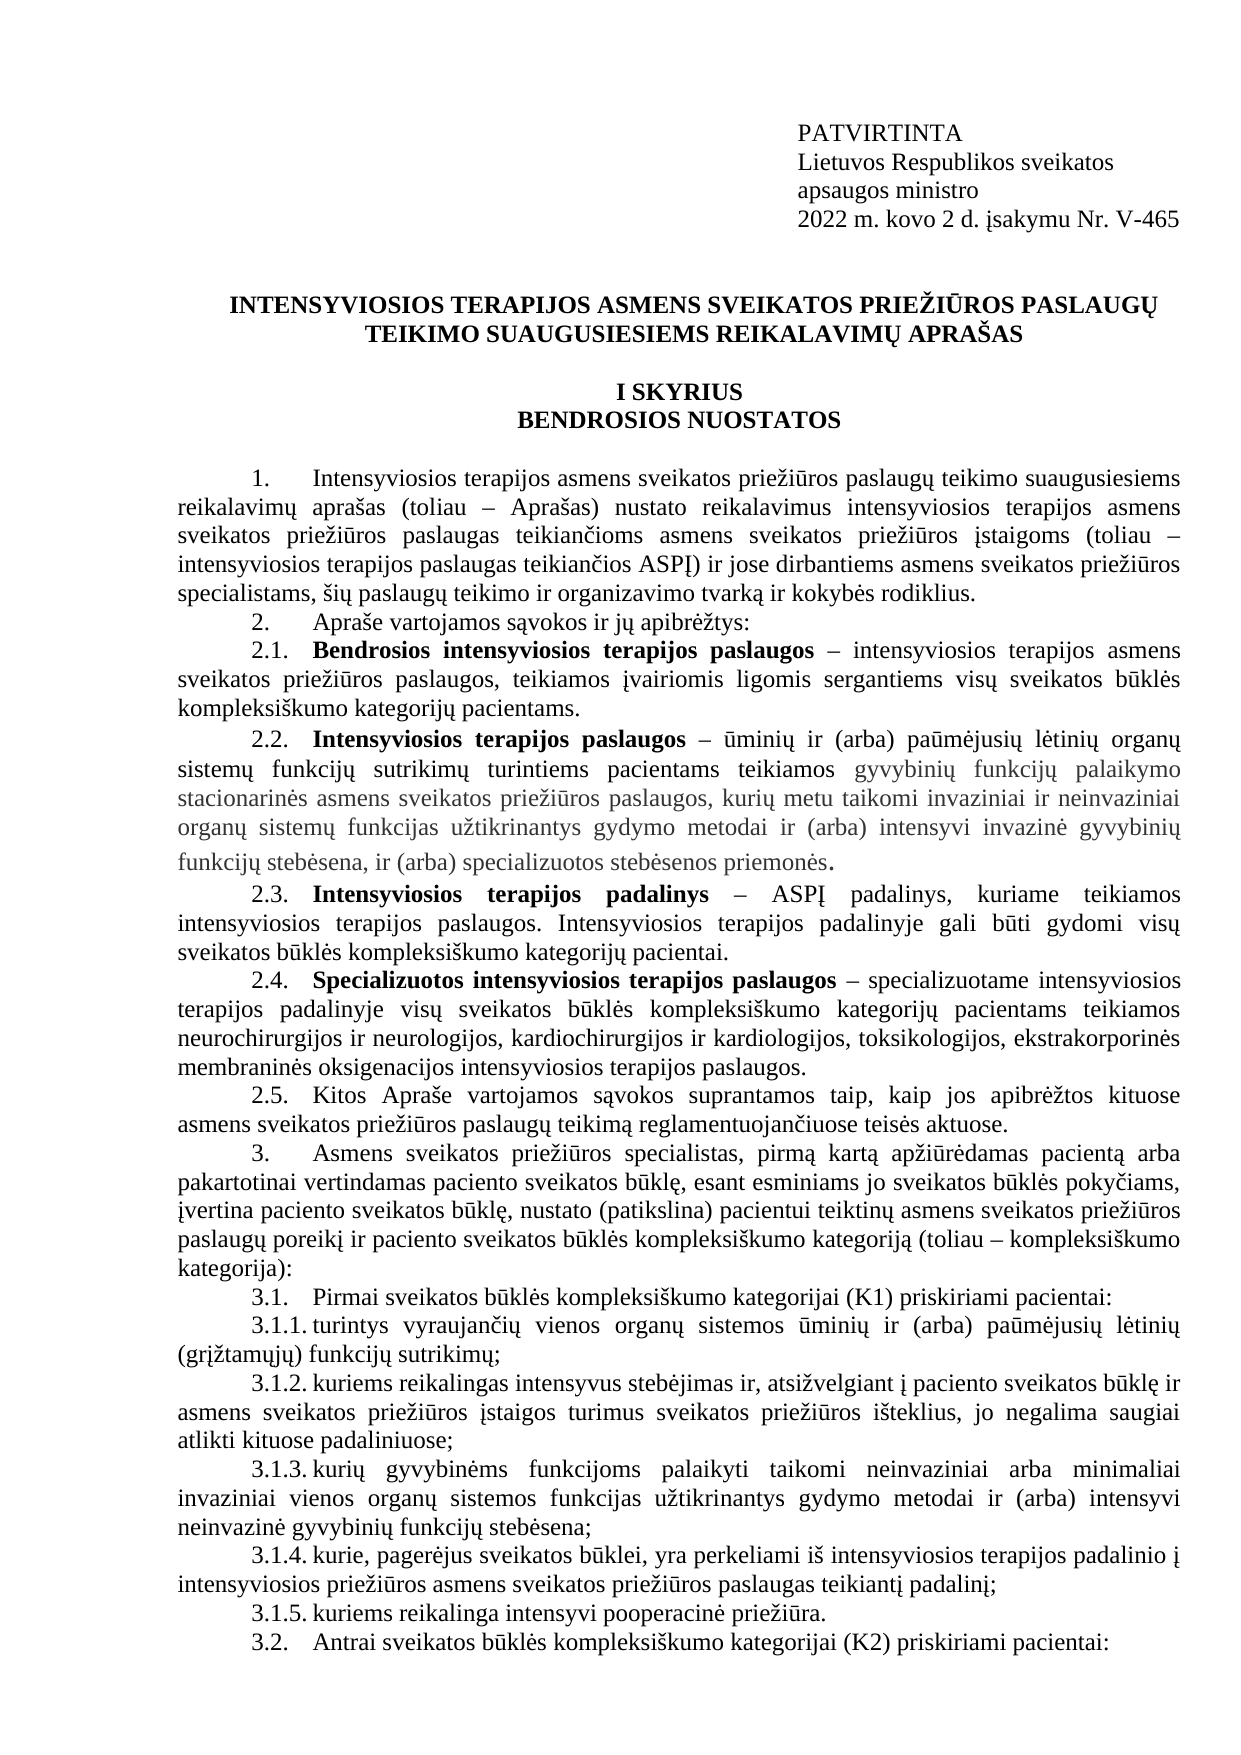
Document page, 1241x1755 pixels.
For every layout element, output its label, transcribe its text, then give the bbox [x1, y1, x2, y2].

text 2. Apraše vartojamos sąvokos ir jų apibrėžtys: [177, 607, 1181, 636]
text 3.1. Pirmai sveikatos būklės kompleksiškumo kategorijai (K1) priskiriami pacientai: [177, 1282, 1181, 1310]
text 3.1.1. turintys vyraujančių vienos organų sistemos ūminių ir (arba) paūmėjusių lėtinių (grįžtamųjų) funkcijų sutrikimų; [177, 1310, 1181, 1368]
text 1. Intensyviosios terapijos asmens sveikatos priežiūros paslaugų teikimo suaugusiesiems reikalavimų aprašas (toliau – Aprašas) nustato reikalavimus intensyviosios terapijos asmens sveikatos priežiūros paslaugas teikiančioms asmens sveikatos priežiūros įstaigoms (toliau – intensyviosios terapijos paslaugas teikiančios ASPĮ) ir jose dirbantiems asmens sveikatos priežiūros specialistams, šių paslaugų teikimo ir organizavimo tvarką ir kokybės rodiklius. [177, 463, 1181, 607]
text 2.1. Bendrosios intensyviosios terapijos paslaugos – intensyviosios terapijos asmens sveikatos priežiūros paslaugos, teikiamos įvairiomis ligomis sergantiems visų sveikatos būklės kompleksiškumo kategorijų pacientams. [177, 636, 1181, 722]
text 3.1.2. kuriems reikalingas intensyvus stebėjimas ir, atsižvelgiant į paciento sveikatos būklę ir asmens sveikatos priežiūros įstaigos turimus sveikatos priežiūros išteklius, jo negalima saugiai atlikti kituose padaliniuose; [177, 1368, 1181, 1454]
text INTENSYVIOSIOS TERAPIJOS ASMENS SVEIKATOS PRIEŽIŪROS PASLAUGŲ TEIKIMO SUAUGUSIESIEMS REIKALAVIMŲ APRAŠAS [207, 291, 1181, 348]
text 3.2. Antrai sveikatos būklės kompleksiškumo kategorijai (K2) priskiriami pacientai: [177, 1627, 1181, 1655]
text 3. Asmens sveikatos priežiūros specialistas, pirmą kartą apžiūrėdamas pacientą arba pakartotinai vertindamas paciento sveikatos būklę, esant esminiams jo sveikatos būklės pokyčiams, įvertina paciento sveikatos būklę, nustato (patikslina) pacientui teiktinų asmens sveikatos priežiūros paslaugų poreikį ir paciento sveikatos būklės kompleksiškumo kategoriją (toliau – kompleksiškumo kategorija): [177, 1138, 1181, 1282]
text 2.2. Intensyviosios terapijos paslaugos – ūminių ir (arba) paūmėjusių lėtinių organų sistemų funkcijų sutrikimų turintiems pacientams teikiamos gyvybinių funkcijų palaikymo stacionarinės asmens sveikatos priežiūros paslaugos, kurių metu taikomi invaziniai ir neinvaziniai organų sistemų funkcijas užtikrinantys gydymo metodai ir (arba) intensyvi invazinė gyvybinių funkcijų stebėsena, ir (arba) specializuotos stebėsenos priemonės. [177, 722, 1181, 879]
text PATVIRTINTA [797, 118, 1181, 147]
text 3.1.3. kurių gyvybinėms funkcijoms palaikyti taikomi neinvaziniai arba minimaliai invaziniai vienos organų sistemos funkcijas užtikrinantys gydymo metodai ir (arba) intensyvi neinvazinė gyvybinių funkcijų stebėsena; [177, 1454, 1181, 1540]
text 2022 m. kovo 2 d. įsakymu Nr. V-465 [797, 204, 1181, 233]
text 3.1.5. kuriems reikalinga intensyvi pooperacinė priežiūra. [177, 1598, 1181, 1627]
text BENDROSIOS NUOSTATOS [177, 406, 1181, 434]
text I SKYRIUS [177, 377, 1181, 406]
text 2.5. Kitos Apraše vartojamos sąvokos suprantamos taip, kaip jos apibrėžtos kituose asmens sveikatos priežiūros paslaugų teikimą reglamentuojančiuose teisės aktuose. [177, 1080, 1181, 1138]
text 2.3. Intensyviosios terapijos padalinys – ASPĮ padalinys, kuriame teikiamos intensyviosios terapijos paslaugos. Intensyviosios terapijos padalinyje gali būti gydomi visų sveikatos būklės kompleksiškumo kategorijų pacientai. [177, 879, 1181, 965]
text 3.1.4. kurie, pagerėjus sveikatos būklei, yra perkeliami iš intensyviosios terapijos padalinio į intensyviosios priežiūros asmens sveikatos priežiūros paslaugas teikiantį padalinį; [177, 1540, 1181, 1598]
text Lietuvos Respublikos sveikatos apsaugos ministro [797, 147, 1181, 204]
text 2.4. Specializuotos intensyviosios terapijos paslaugos – specializuotame intensyviosios terapijos padalinyje visų sveikatos būklės kompleksiškumo kategorijų pacientams teikiamos neurochirurgijos ir neurologijos, kardiochirurgijos ir kardiologijos, toksikologijos, ekstrakorporinės membraninės oksigenacijos intensyviosios terapijos paslaugos. [177, 965, 1181, 1080]
